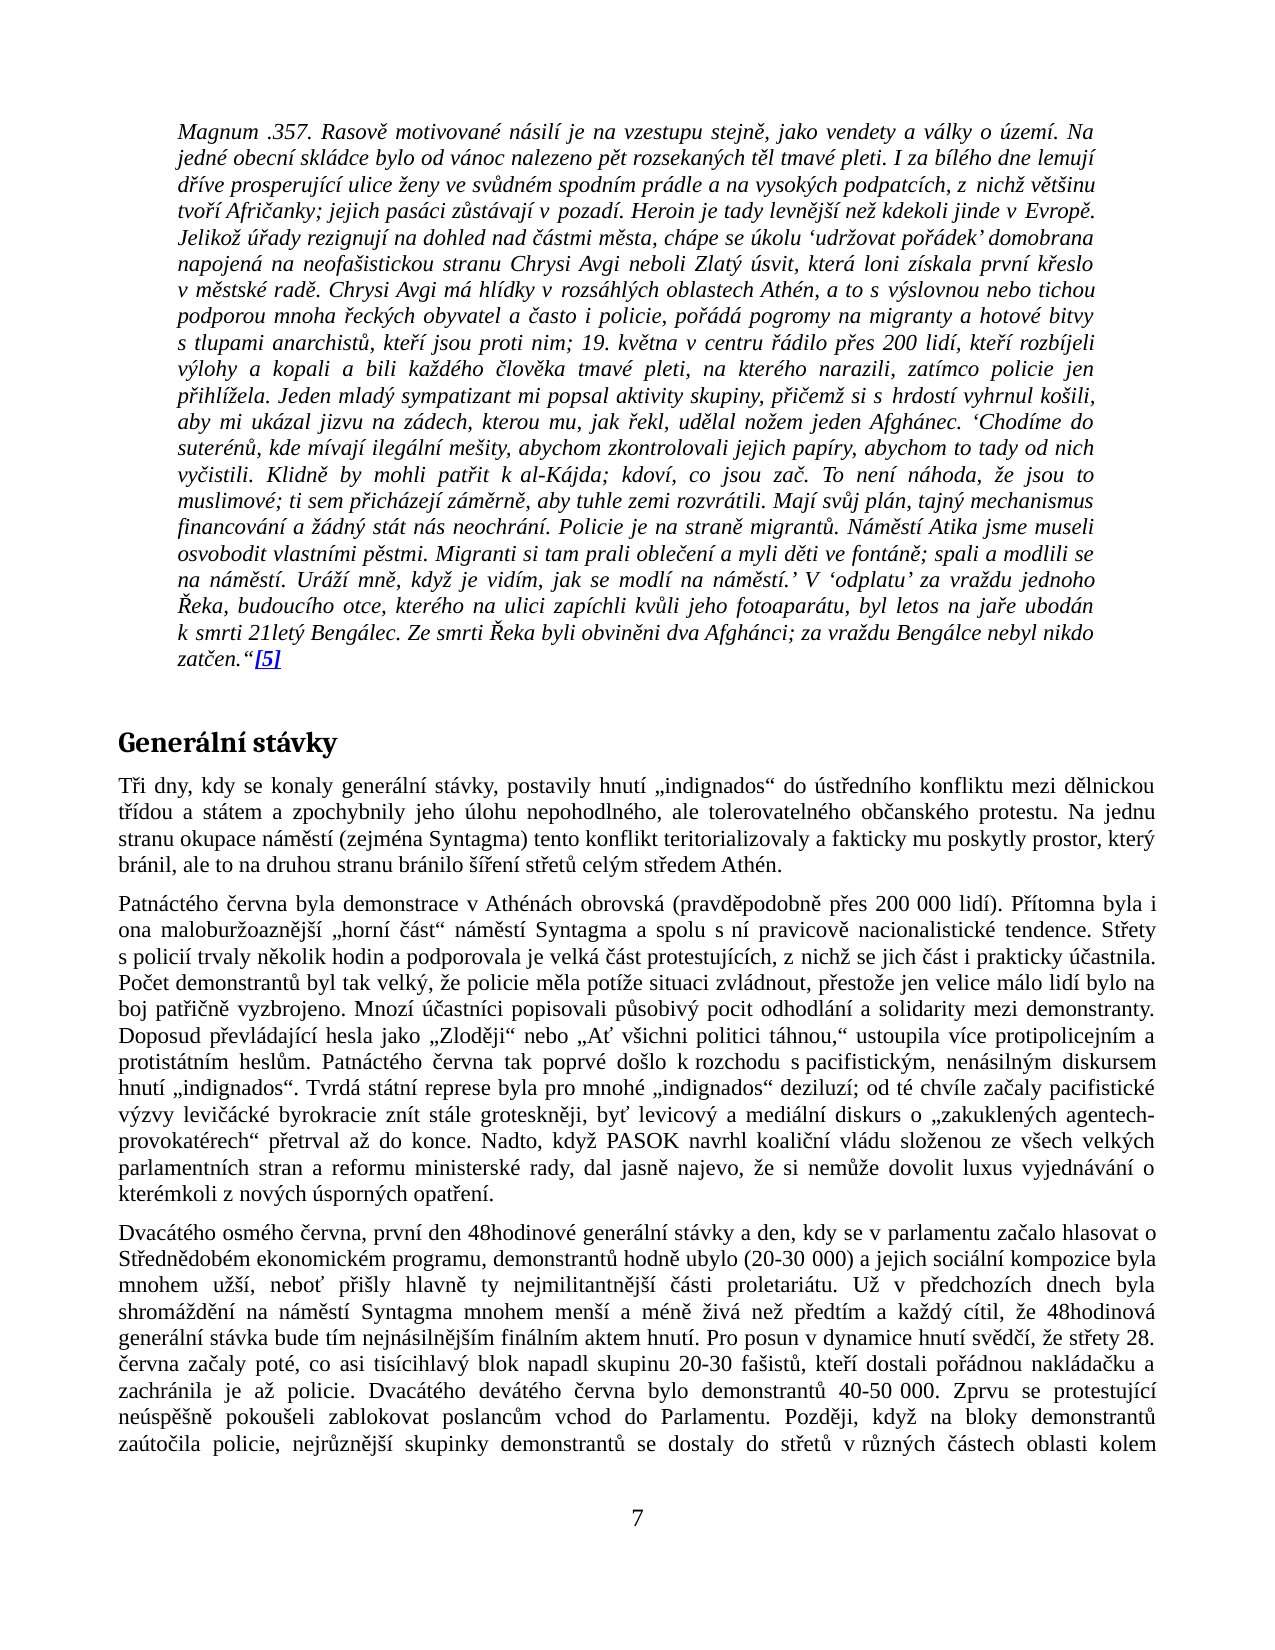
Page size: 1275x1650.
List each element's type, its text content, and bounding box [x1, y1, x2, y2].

text Magnum .357. Rasově motivované násilí je na vzestupu stejně, jako vendety a války o území. Na jedné obecní skládce bylo od vánoc nalezeno pět rozsekaných těl tmavé pleti. I za bílého dne lemují dříve prosperující ulice ženy ve svůdném spodním prádle a na vysokých podpatcích, z nichž většinu tvoří Afričanky; jejich pasáci zůstávají v pozadí. Heroin je tady levnější než kdekoli jinde v Evropě. Jelikož úřady rezignují na dohled nad částmi města, chápe se úkolu ‘udržovat pořádek’ domobrana napojená na neofašistickou stranu Chrysi Avgi neboli Zlatý úsvit, která loni získala první křeslo v městské radě. Chrysi Avgi má hlídky v rozsáhlých oblastech Athén, a to s výslovnou nebo tichou podporou mnoha řeckých obyvatel a často i policie, pořádá pogromy na migranty a hotové bitvy s tlupami anarchistů, kteří jsou proti nim; 19. května v centru řádilo přes 200 lidí, kteří rozbíjeli výlohy a kopali a bili každého člověka tmavé pleti, na kterého narazili, zatímco policie jen přihlížela. Jeden mladý sympatizant mi popsal aktivity skupiny, přičemž si s hrdostí vyhrnul košili, aby mi ukázal jizvu na zádech, kterou mu, jak řekl, udělal nožem jeden Afghánec. ‘Chodíme do suterénů, kde mívají ilegální mešity, abychom zkontrolovali jejich papíry, abychom to tady od nich vyčistili. Klidně by mohli patřit k al-Kájda; kdoví, co jsou zač. To není náhoda, že jsou to muslimové; ti sem přicházejí záměrně, aby tuhle zemi rozvrátili. Mají svůj plán, tajný mechanismus financování a žádný stát nás neochrání. Policie je na straně migrantů. Náměstí Atika jsme museli osvobodit vlastními pěstmi. Migranti si tam prali oblečení a myli děti ve fontáně; spali a modlili se na náměstí. Uráží mně, když je vidím, jak se modlí na náměstí.’ V ‘odplatu’ za vraždu jednoho Řeka, budoucího otce, kterého na ulici zapíchli kvůli jeho fotoaparátu, byl letos na jaře ubodán k smrti 21letý Bengálec. Ze smrti Řeka byli obviněni dva Afghánci; za vraždu Bengálce nebyl nikdo zatčen.“[5] [177, 118, 1098, 672]
subtitle Generální stávky [118, 726, 1157, 759]
text Tři dny, kdy se konaly generální stávky, postavily hnutí „indignados“ do ústředního konfliktu mezi dělnickou třídou a státem a zpochybnily jeho úlohu nepohodlného, ale tolerovatelného občanského protestu. Na jednu stranu okupace náměstí (zejména Syntagma) tento konflikt teritorializovaly a fakticky mu poskytly prostor, který bránil, ale to na druhou stranu bránilo šíření střetů celým středem Athén. [118, 772, 1157, 877]
text Patnáctého června byla demonstrace v Athénách obrovská (pravděpodobně přes 200 000 lidí). Přítomna byla i ona maloburžoaznější „horní část“ náměstí Syntagma a spolu s ní pravicově nacionalistické tendence. Střety s policií trvaly několik hodin a podporovala je velká část protestujících, z nichž se jich část i prakticky účastnila. Počet demonstrantů byl tak velký, že policie měla potíže situaci zvládnout, přestože jen velice málo lidí bylo na boj patřičně vyzbrojeno. Mnozí účastníci popisovali působivý pocit odhodlání a solidarity mezi demonstranty. Doposud převládající hesla jako „Zloději“ nebo „Ať všichni politici táhnou,“ ustoupila více protipolicejním a protistátním heslům. Patnáctého června tak poprvé došlo k rozchodu s pacifistickým, nenásilným diskursem hnutí „indignados“. Tvrdá státní represe byla pro mnohé „indignados“ deziluzí; od té chvíle začaly pacifistické výzvy levičácké byrokracie znít stále groteskněji, byť levicový a mediální diskurs o „zakuklených agentech-provokatérech“ přetrval až do konce. Nadto, když PASOK navrhl koaliční vládu složenou ze všech velkých parlamentních stran a reformu ministerské rady, dal jasně najevo, že si nemůže dovolit luxus vyjednávání o kterémkoli z nových úsporných opatření. [118, 890, 1157, 1206]
text Dvacátého osmého června, první den 48hodinové generální stávky a den, kdy se v parlamentu začalo hlasovat o Střednědobém ekonomickém programu, demonstrantů hodně ubylo (20-30 000) a jejich sociální kompozice byla mnohem užší, neboť přišly hlavně ty nejmilitantnější části proletariátu. Už v předchozích dnech byla shromáždění na náměstí Syntagma mnohem menší a méně živá než předtím a každý cítil, že 48hodinová generální stávka bude tím nejnásilnějším finálním aktem hnutí. Pro posun v dynamice hnutí svědčí, že střety 28. června začaly poté, co asi tisícihlavý blok napadl skupinu 20-30 fašistů, kteří dostali pořádnou nakládačku a zachránila je až policie. Dvacátého devátého června bylo demonstrantů 40-50 000. Zprvu se protestující neúspěšně pokoušeli zablokovat poslancům vchod do Parlamentu. Později, když na bloky demonstrantů zaútočila policie, nejrůznější skupinky demonstrantů se dostaly do střetů v různých částech oblasti kolem [118, 1219, 1157, 1456]
